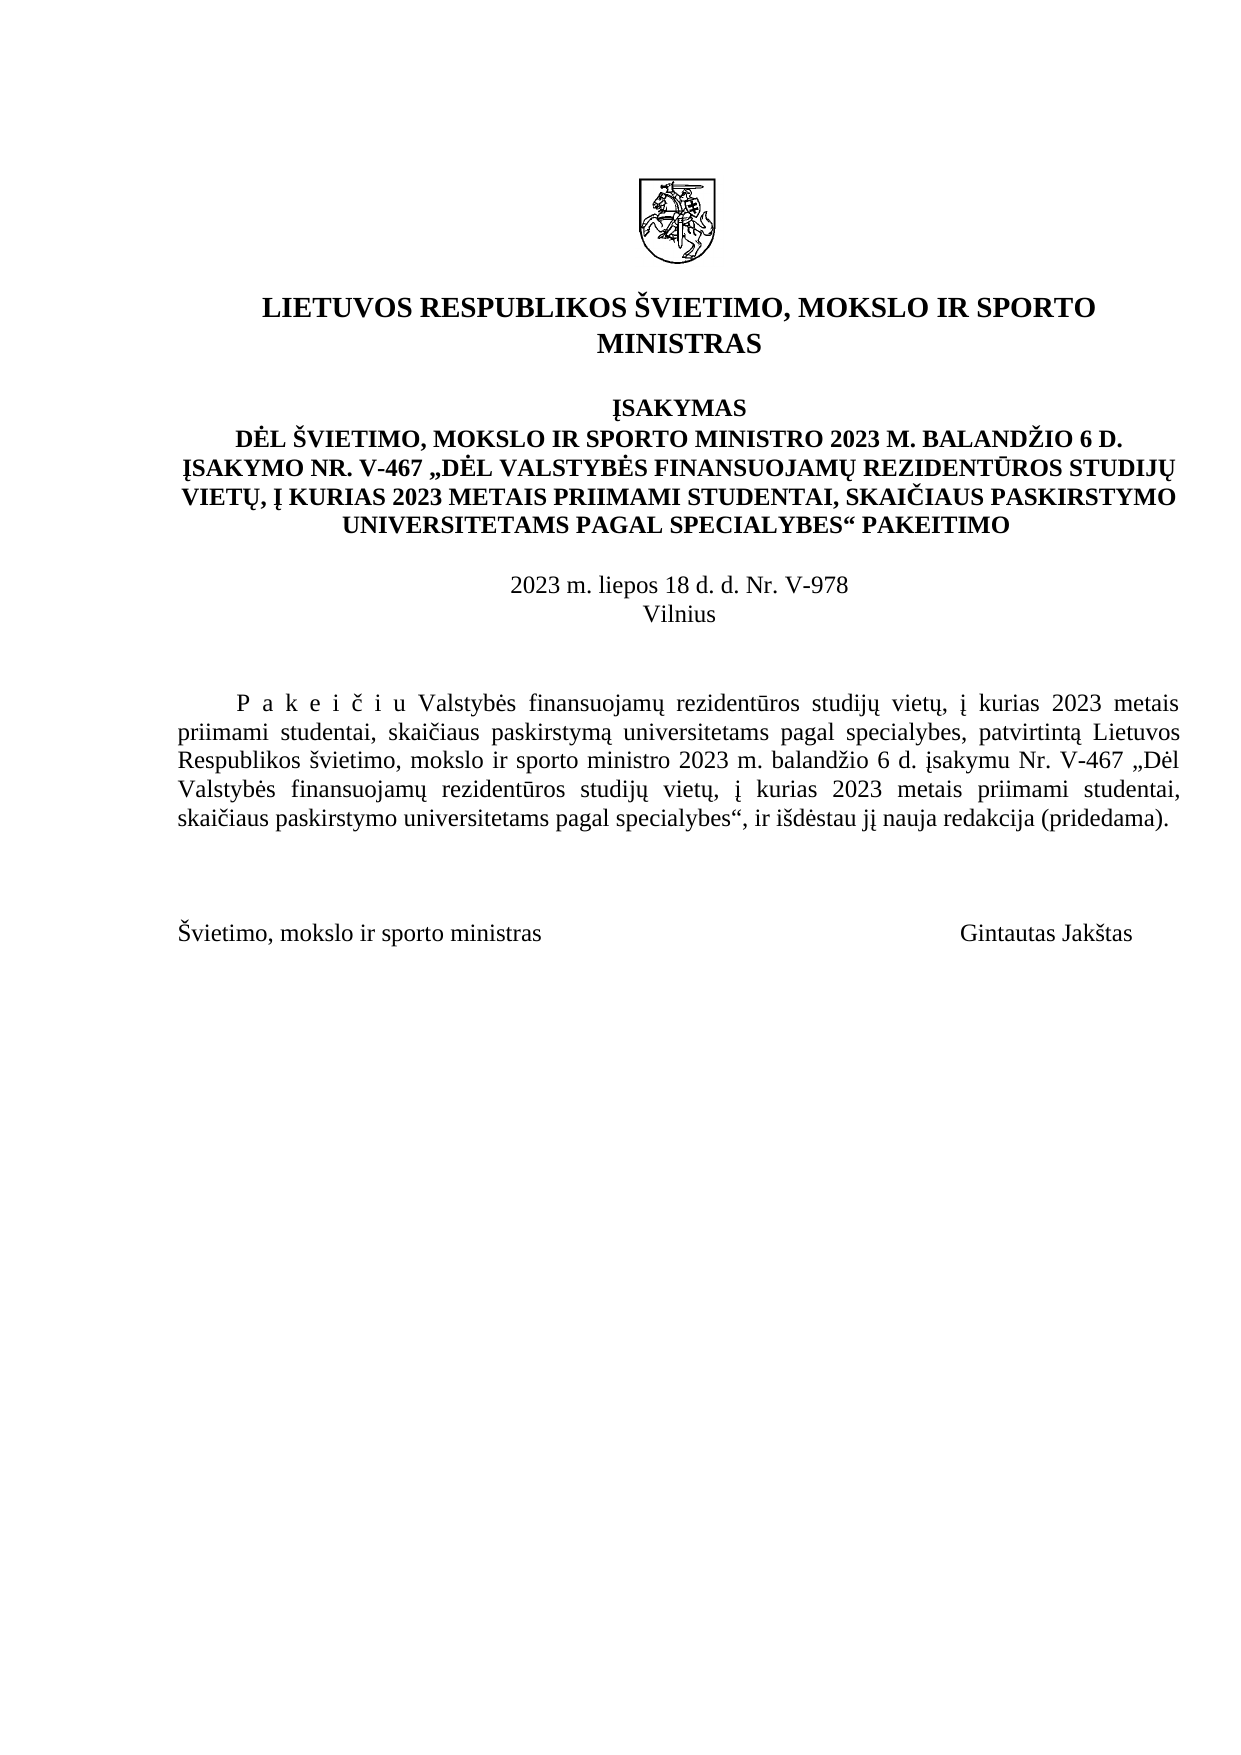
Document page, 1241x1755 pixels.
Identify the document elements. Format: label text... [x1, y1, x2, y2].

subtitle 2023 m. liepos 18 d. d. Nr. V-978 [177, 571, 1181, 599]
text MINISTRAS [177, 326, 1181, 360]
text Švietimo, mokslo ir sporto ministras Gintautas Jakštas [177, 918, 1181, 947]
text Vilnius [177, 599, 1181, 628]
text P a k e i č i u Valstybės finansuojamų rezidentūros studijų vietų, į kurias 2023 metais priimami studentai, skaičiaus paskirstymą universitetams pagal specialybes, patvirtintą Lietuvos Respublikos švietimo, mokslo ir sporto ministro 2023 m. balandžio 6 d. įsakymu Nr. V-467 „Dėl Valstybės finansuojamų rezidentūros studijų vietų, į kurias 2023 metais priimami studentai, skaičiaus paskirstymo universitetams pagal specialybes“, ir išdėstau jį nauja redakcija (pridedama). [177, 688, 1181, 832]
text ĮSAKYMAS [177, 393, 1181, 422]
text DĖL ŠVIETIMO, MOKSLO IR SPORTO MINISTRO 2023 M. BALANDŽIO 6 D. ĮSAKYMO NR. V-467 „DĖL VALSTYBĖS FINANSUOJAMŲ REZIDENTŪROS STUDIJŲ VIETŲ, Į KURIAS 2023 METAIS PRIIMAMI STUDENTAI, SKAIČIAUS PASKIRSTYMO UNIVERSITETAMS PAGAL SPECIALYBES“ PAKEITIMO [177, 424, 1181, 539]
text LIETUVOS RESPUBLIKOS ŠVIETIMO, MOKSLO IR SPORTO [177, 290, 1181, 324]
